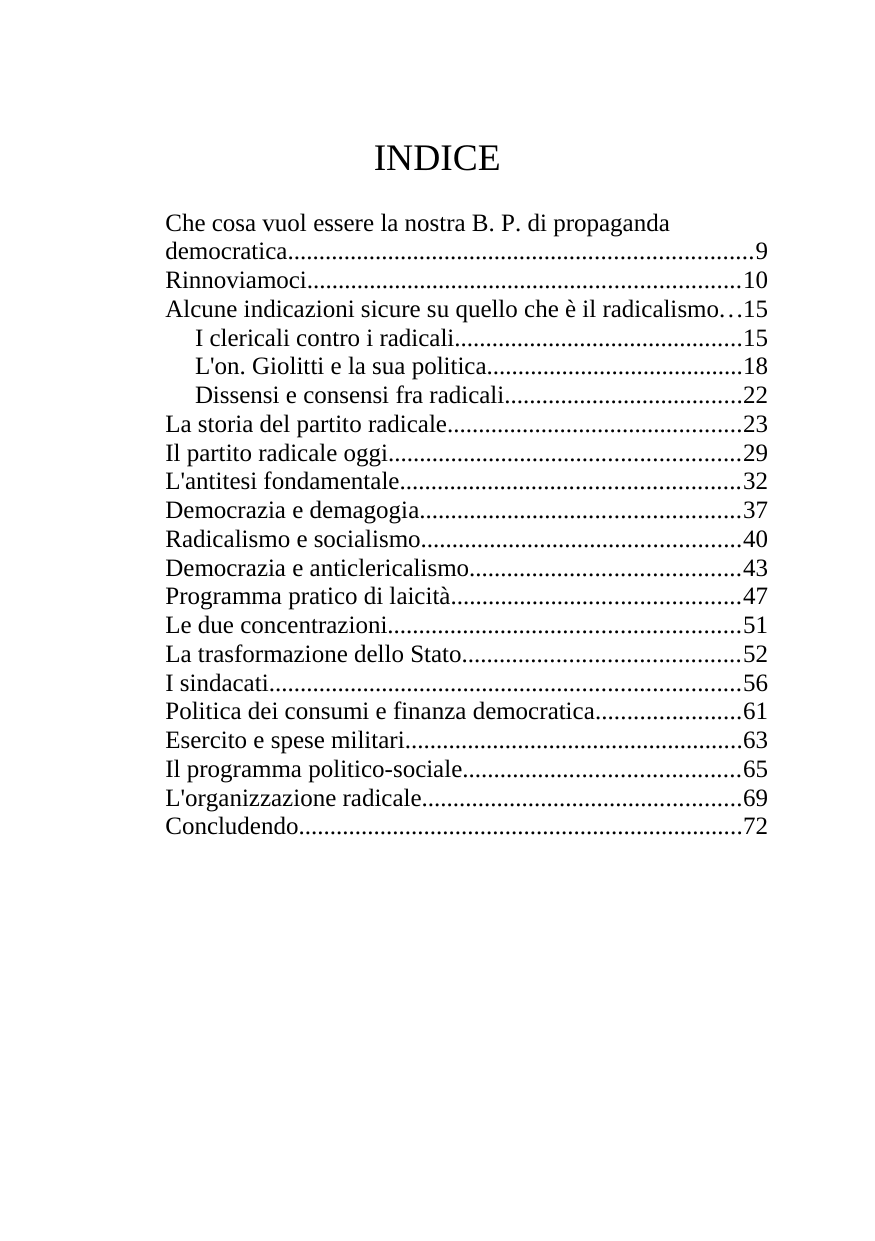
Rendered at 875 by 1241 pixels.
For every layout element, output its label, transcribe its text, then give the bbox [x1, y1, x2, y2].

text Esercito e spese militari 63 [165, 725, 768, 754]
text Alcune indicazioni sicure su quello che è il radicalismo 15 [165, 294, 768, 323]
text Il programma politico-sociale 65 [165, 754, 768, 783]
text L'antitesi fondamentale 32 [165, 466, 768, 495]
text I clericali contro i radicali 15 [195, 323, 768, 351]
text L'organizzazione radicale 69 [165, 783, 768, 811]
text Politica dei consumi e finanza democratica 61 [165, 696, 768, 725]
text Democrazia e anticlericalismo 43 [165, 553, 768, 581]
text La trasformazione dello Stato 52 [165, 639, 768, 668]
text Programma pratico di laicità 47 [165, 581, 768, 610]
text Rinnoviamoci 10 [165, 265, 768, 294]
text Concludendo 72 [165, 811, 768, 840]
text Dissensi e consensi fra radicali 22 [195, 380, 768, 409]
text I sindacati 56 [165, 668, 768, 696]
text Le due concentrazioni 51 [165, 610, 768, 639]
text Radicalismo e socialismo 40 [165, 524, 768, 553]
text Il partito radicale oggi 29 [165, 438, 768, 466]
text L'on. Giolitti e la sua politica 18 [195, 351, 768, 380]
text Democrazia e demagogia 37 [165, 495, 768, 524]
text La storia del partito radicale 23 [165, 409, 768, 438]
text Che cosa vuol essere la nostra B. P. di propaganda democratica 9 [165, 208, 768, 265]
subtitle INDICE [106, 135, 768, 178]
